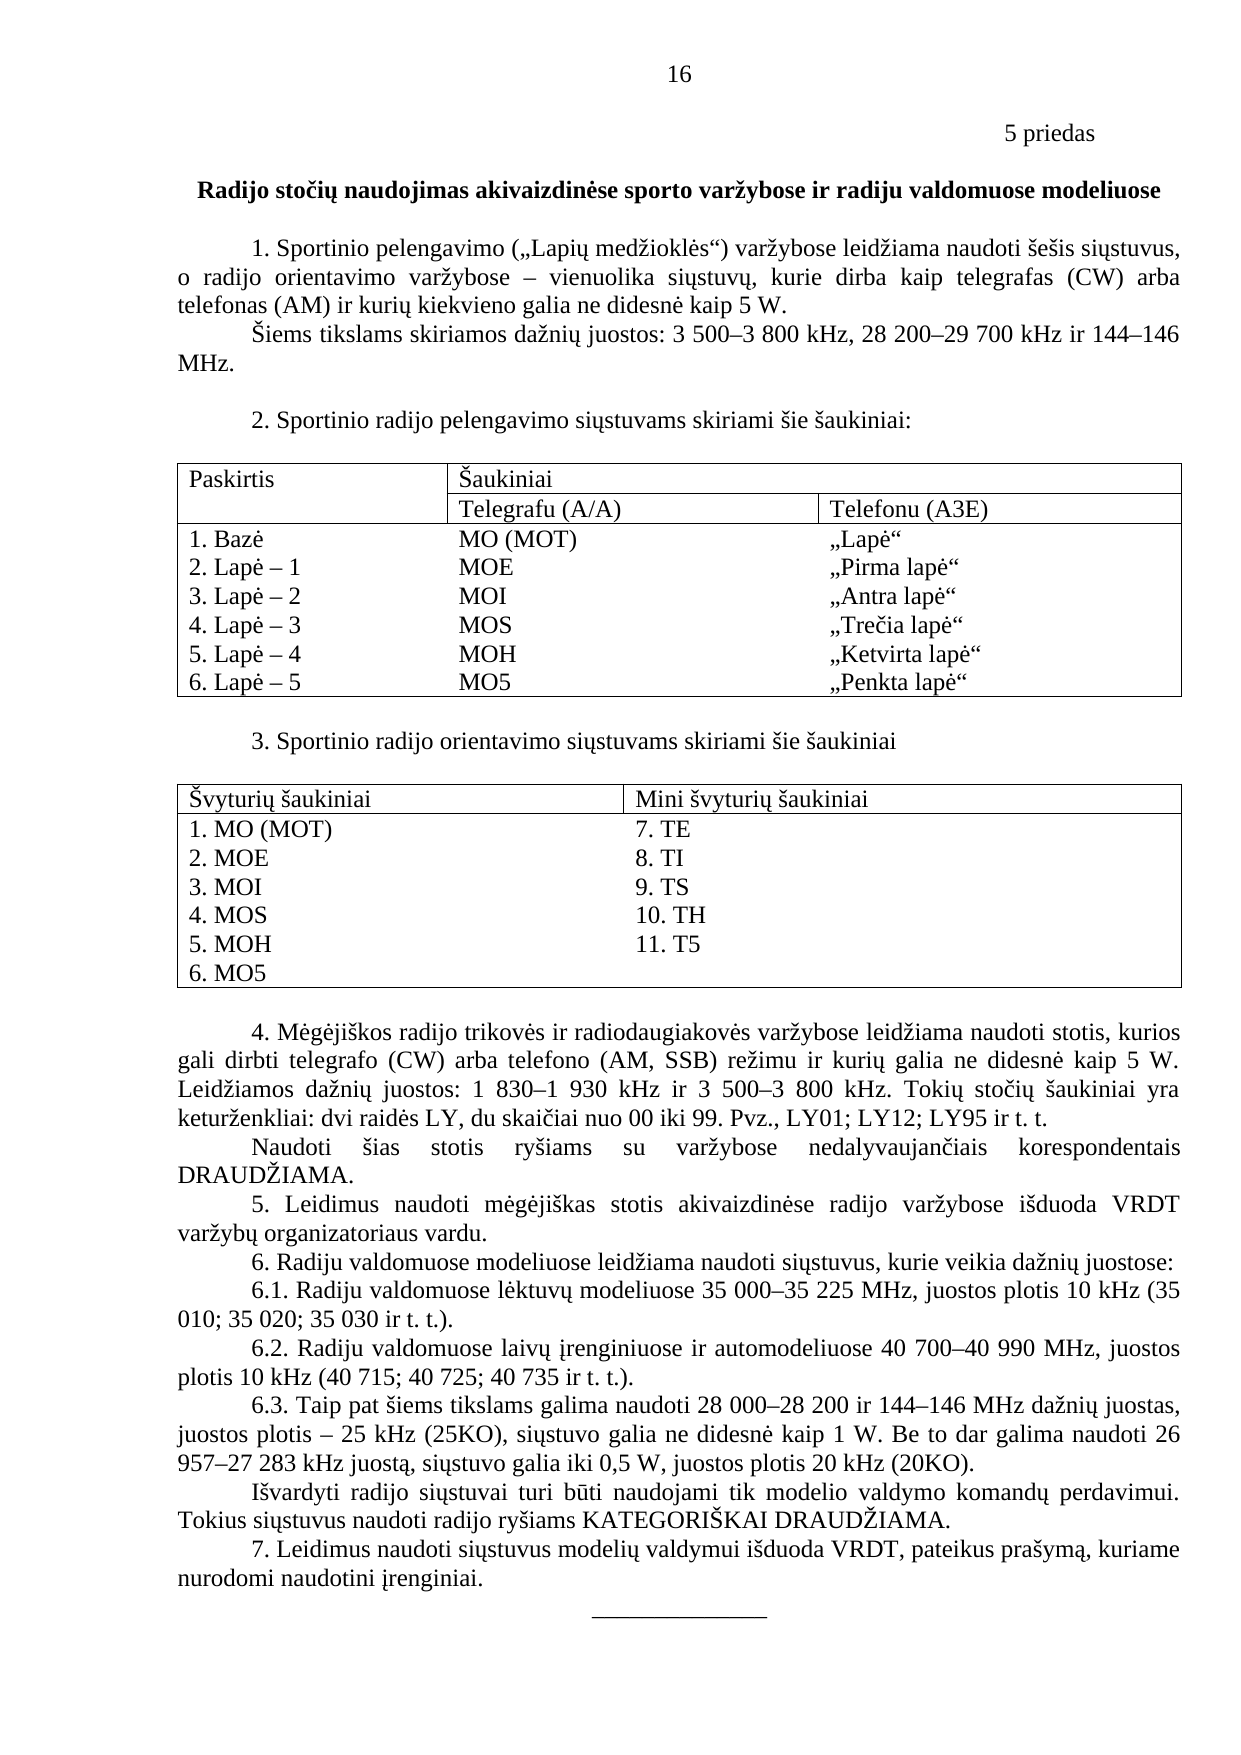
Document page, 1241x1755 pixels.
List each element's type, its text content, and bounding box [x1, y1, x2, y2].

table_cell Telegrafu (A/A) [448, 494, 818, 523]
text 6.1. Radiju valdomuose lėktuvų modeliuose 35 000–35 225 MHz, juostos plotis 10 kHz (35 010; 35 020; 35 030 ir t. t.). [177, 1275, 1181, 1333]
table_cell 5. Lapė – 4 [178, 639, 447, 667]
text 2. Sportinio radijo pelengavimo siųstuvams skiriami šie šaukiniai: [177, 406, 1181, 434]
text 6.3. Taip pat šiems tikslams galima naudoti 28 000–28 200 ir 144–146 MHz dažnių juostas, juostos plotis – 25 kHz (25KO), siųstuvo galia ne didesnė kaip 1 W. Be to dar galima naudoti 26 957–27 283 kHz juostą, siųstuvo galia iki 0,5 W, juostos plotis 20 kHz (20KO). [177, 1390, 1181, 1477]
table_cell MOI [447, 581, 818, 610]
text 4. Mėgėjiškos radijo trikovės ir radiodaugiakovės varžybose leidžiama naudoti stotis, kurios gali dirbti telegrafo (CW) arba telefono (AM, SSB) režimu ir kurių galia ne didesnė kaip 5 W. Leidžiamos dažnių juostos: 1 830–1 930 kHz ir 3 500–3 800 kHz. Tokių stočių šaukiniai yra keturženkliai: dvi raidės LY, du skaičiai nuo 00 iki 99. Pvz., LY01; LY12; LY95 ir t. t. [177, 1017, 1181, 1132]
table_cell 5. MOH [178, 929, 624, 958]
table_cell 6. Lapė – 5 [178, 668, 447, 696]
table_cell 1. Bazė [178, 524, 447, 552]
table_cell MO5 [447, 668, 818, 696]
table_cell 3. MOI [178, 872, 624, 901]
text ______________ [177, 1592, 1181, 1620]
text Išvardyti radijo siųstuvai turi būti naudojami tik modelio valdymo komandų perdavimui. Tokius siųstuvus naudoti radijo ryšiams KATEGORIŠKAI DRAUDŽIAMA. [177, 1477, 1181, 1534]
text 5 priedas [1004, 118, 1181, 147]
text Radijo stočių naudojimas akivaizdinėse sporto varžybose ir radiju valdomuose modeliuose [177, 176, 1181, 204]
text 6.2. Radiju valdomuose laivų įrenginiuose ir automodeliuose 40 700–40 990 MHz, juostos plotis 10 kHz (40 715; 40 725; 40 735 ir t. t.). [177, 1333, 1181, 1390]
text 6. Radiju valdomuose modeliuose leidžiama naudoti siųstuvus, kurie veikia dažnių juostose: [177, 1247, 1181, 1275]
table_cell 11. T5 [624, 929, 1181, 958]
table_cell MO (MOT) [447, 524, 818, 552]
table_cell 7. TE [624, 814, 1181, 843]
table_cell 4. MOS [178, 901, 624, 929]
text 5. Leidimus naudoti mėgėjiškas stotis akivaizdinėse radijo varžybose išduoda VRDT varžybų organizatoriaus vardu. [177, 1189, 1181, 1247]
table_cell 2. MOE [178, 843, 624, 872]
table_header Šaukiniai [448, 464, 1181, 493]
table_cell 2. Lapė – 1 [178, 553, 447, 581]
table_cell MOS [447, 610, 818, 639]
table_cell „Penkta lapė“ [818, 668, 1181, 696]
table_cell MOH [447, 639, 818, 667]
table_cell „Lapė“ [818, 524, 1181, 552]
table_cell „Ketvirta lapė“ [818, 639, 1181, 667]
table_cell 9. TS [624, 872, 1181, 901]
table_cell MOE [447, 553, 818, 581]
table_cell 10. TH [624, 901, 1181, 929]
table_cell 1. MO (MOT) [178, 814, 624, 843]
table_cell „Trečia lapė“ [818, 610, 1181, 639]
table_cell 3. Lapė – 2 [178, 581, 447, 610]
text 7. Leidimus naudoti siųstuvus modelių valdymui išduoda VRDT, pateikus prašymą, kuriame nurodomi naudotini įrenginiai. [177, 1534, 1181, 1592]
text 1. Sportinio pelengavimo („Lapių medžioklės“) varžybose leidžiama naudoti šešis siųstuvus, o radijo orientavimo varžybose – vienuolika siųstuvų, kurie dirba kaip telegrafas (CW) arba telefonas (AM) ir kurių kiekvieno galia ne didesnė kaip 5 W. [177, 233, 1181, 319]
text 3. Sportinio radijo orientavimo siųstuvams skiriami šie šaukiniai [177, 726, 1181, 755]
table_header Švyturių šaukiniai [178, 785, 623, 813]
table_cell „Antra lapė“ [818, 581, 1181, 610]
text Šiems tikslams skiriamos dažnių juostos: 3 500–3 800 kHz, 28 200–29 700 kHz ir 144–146 MHz. [177, 319, 1181, 377]
table_header Paskirtis [178, 464, 447, 523]
table_header Mini švyturių šaukiniai [624, 785, 1181, 813]
table_cell „Pirma lapė“ [818, 553, 1181, 581]
table_cell 6. MO5 [178, 958, 624, 987]
table_cell 8. TI [624, 843, 1181, 872]
table_cell [624, 958, 1181, 987]
table_cell Telefonu (A3E) [819, 494, 1181, 523]
text Naudoti šias stotis ryšiams su varžybose nedalyvaujančiais korespondentais DRAUDŽIAMA. [177, 1132, 1181, 1189]
table_cell 4. Lapė – 3 [178, 610, 447, 639]
